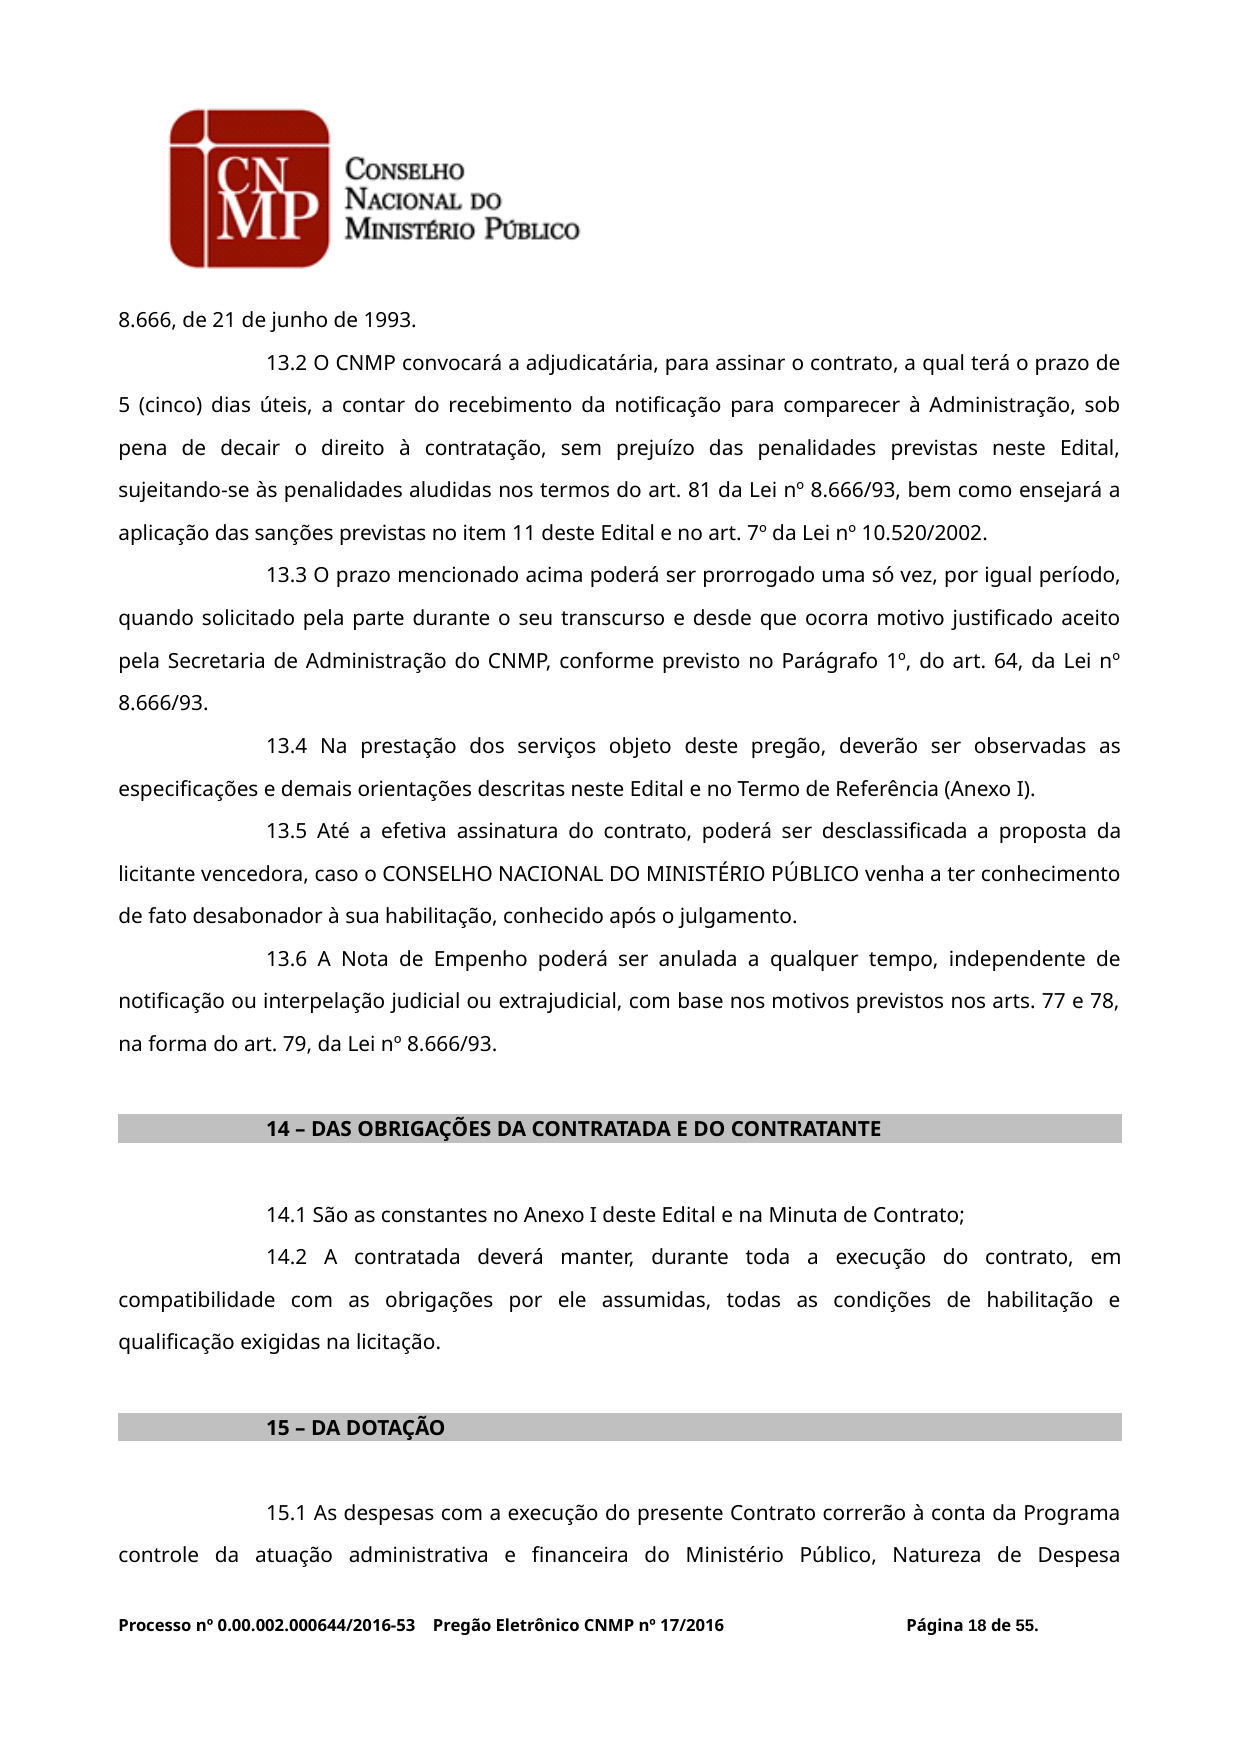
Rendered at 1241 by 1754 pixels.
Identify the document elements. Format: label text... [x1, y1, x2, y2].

text 15.1 As despesas com a execução do presente Contrato correrão à conta da Programa controle da atuação administrativa e financeira do Ministério Público, Natureza de Despesa [118, 1498, 1122, 1569]
text 14.2 A contratada deverá manter, durante toda a execução do contrato, em compatibilidade com as obrigações por ele assumidas, todas as condições de habilitação e qualificação exigidas na licitação. [118, 1242, 1122, 1356]
text 13.2 O CNMP convocará a adjudicatária, para assinar o contrato, a qual terá o prazo de 5 (cinco) dias úteis, a contar do recebimento da notificação para comparecer à Administração, sob pena de decair o direito à contratação, sem prejuízo das penalidades previstas neste Edital, sujeitando-se às penalidades aludidas nos termos do art. 81 da Lei nº 8.666/93, bem como ensejará a aplicação das sanções previstas no item 11 deste Edital e no art. 7º da Lei nº 10.520/2002. [118, 348, 1122, 546]
subtitle 15 – DA DOTAÇÃO [118, 1413, 1122, 1441]
text 14.1 São as constantes no Anexo I deste Edital e na Minuta de Contrato; [118, 1200, 1122, 1228]
text 8.666, de 21 de junho de 1993. [118, 305, 1122, 333]
text 13.3 O prazo mencionado acima poderá ser prorrogado uma só vez, por igual período, quando solicitado pela parte durante o seu transcurso e desde que ocorra motivo justificado aceito pela Secretaria de Administração do CNMP, conforme previsto no Parágrafo 1º, do art. 64, da Lei nº 8.666/93. [118, 561, 1122, 717]
text 14 – DAS OBRIGAÇÕES DA CONTRATADA E DO CONTRATANTE [118, 1114, 1122, 1143]
text 13.6 A Nota de Empenho poderá ser anulada a qualquer tempo, independente de notificação ou interpelação judicial ou extrajudicial, com base nos motivos previstos nos arts. 77 e 78, na forma do art. 79, da Lei nº 8.666/93. [118, 944, 1122, 1058]
text 13.4 Na prestação dos serviços objeto deste pregão, deverão ser observadas as especificações e demais orientações descritas neste Edital e no Termo de Referência (Anexo I). [118, 731, 1122, 802]
text 13.5 Até a efetiva assinatura do contrato, poderá ser desclassificada a proposta da licitante vencedora, caso o CONSELHO NACIONAL DO MINISTÉRIO PÚBLICO venha a ter conhecimento de fato desabonador à sua habilitação, conhecido após o julgamento. [118, 816, 1122, 930]
